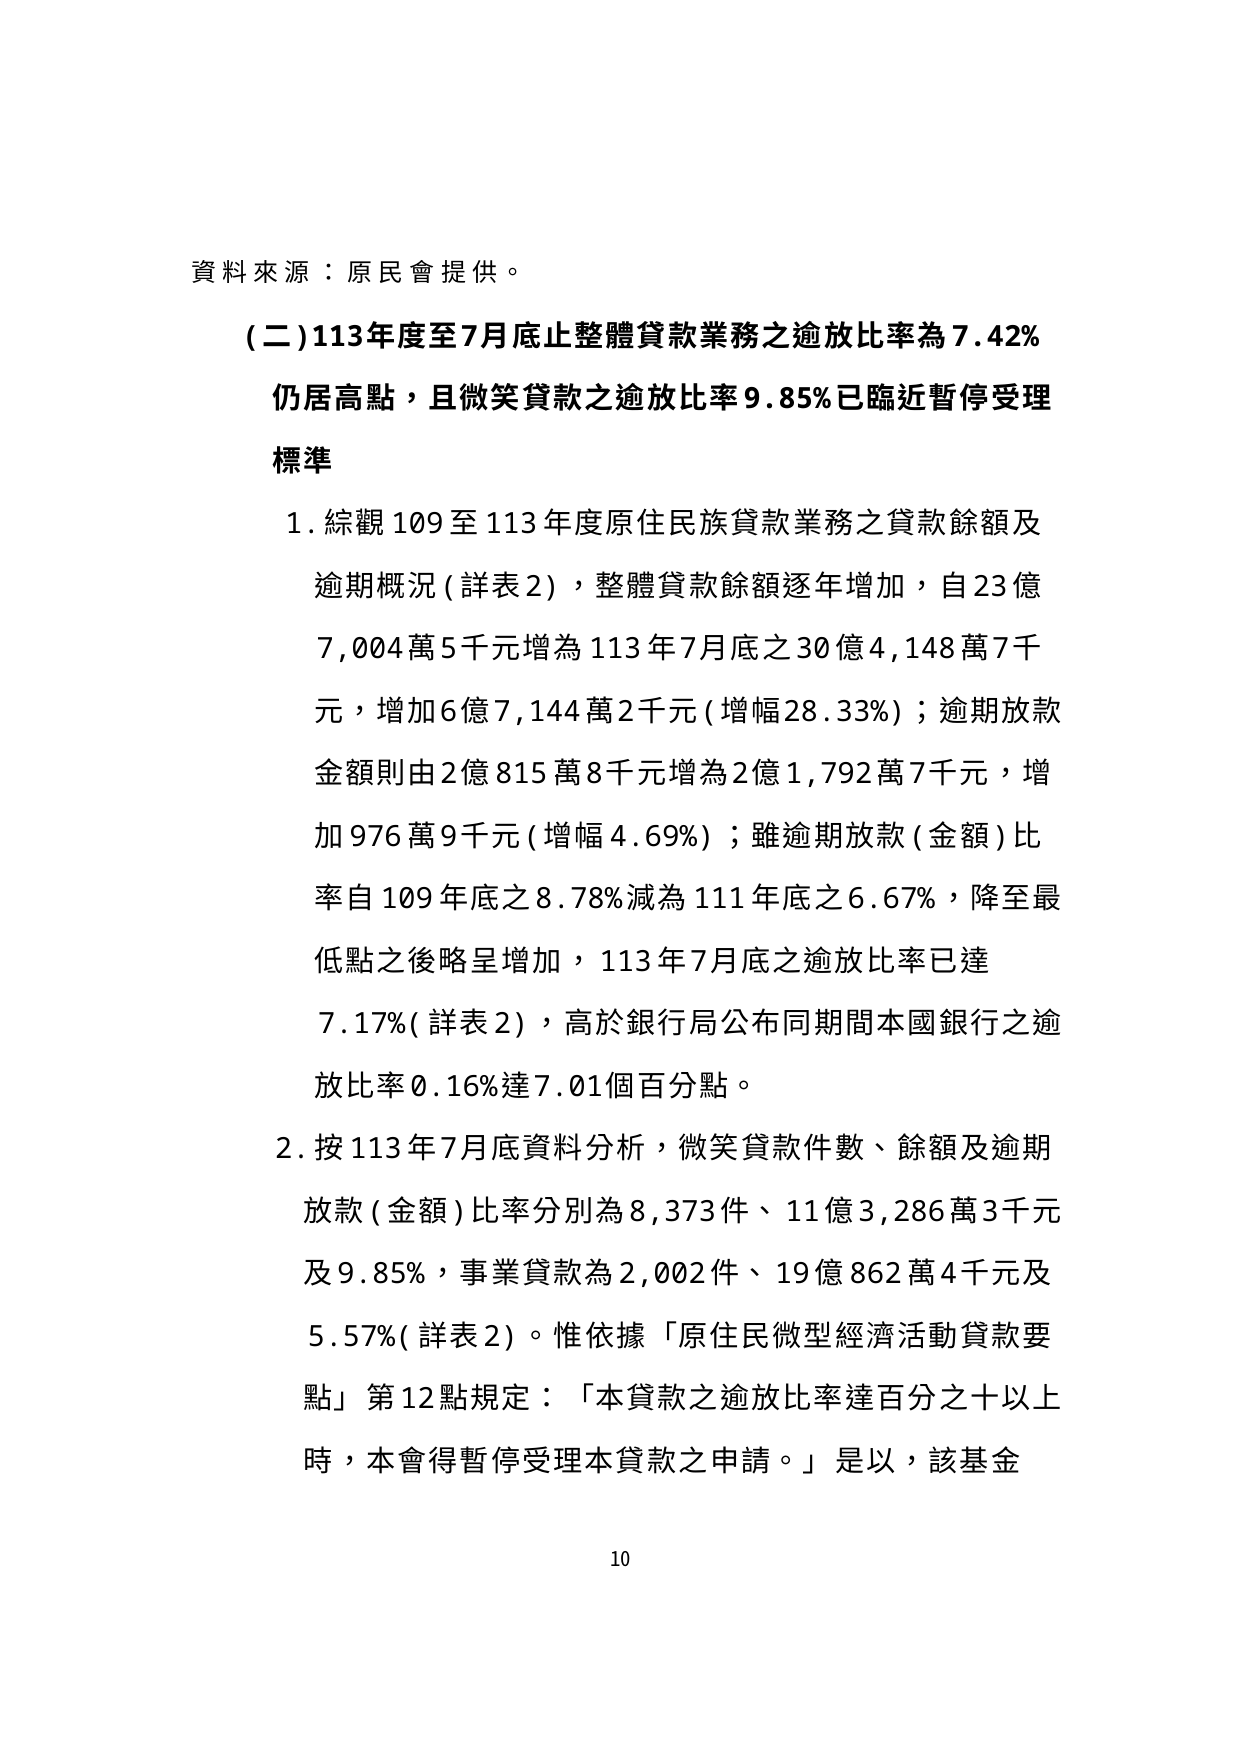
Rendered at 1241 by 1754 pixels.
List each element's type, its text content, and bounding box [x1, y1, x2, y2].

text 1.綜觀109至113年度原住民族貸款業務之貸款餘額及逾期概況(詳表2)，整體貸款餘額逐年增加，自23億7,004萬5千元增為113年7月底之30億4,148萬7千元，增加6億7,144萬2千元(增幅28.33%)；逾期放款金額則由2億815萬8千元增為2億1,792萬7千元，增加976萬9千元(增幅4.69%)；雖逾期放款(金額)比率自109年底之8.78%減為111年底之6.67%，降至最低點之後略呈增加，113年7月底之逾放比率已達7.17%(詳表2)，高於銀行局公布同期間本國銀行之逾放比率0.16%達7.01個百分點。 [277, 479, 1063, 1104]
text 2.按113年7月底資料分析，微笑貸款件數、餘額及逾期放款(金額)比率分別為8,373件、11億3,286萬3千元及9.85%，事業貸款為2,002件、19億862萬4千元及5.57%(詳表2)。惟依據「原住民微型經濟活動貸款要點」第12點規定：「本貸款之逾放比率達百分之十以上時，本會得暫停受理本貸款之申請。」是以，該基金 [266, 1104, 1063, 1479]
text (二)113年度至7月底止整體貸款業務之逾放比率為7.42%仍居高點，且微笑貸款之逾放比率9.85%已臨近暫停受理標準 [236, 292, 1063, 479]
text 資料來源：原民會提供。 [186, 229, 1048, 292]
